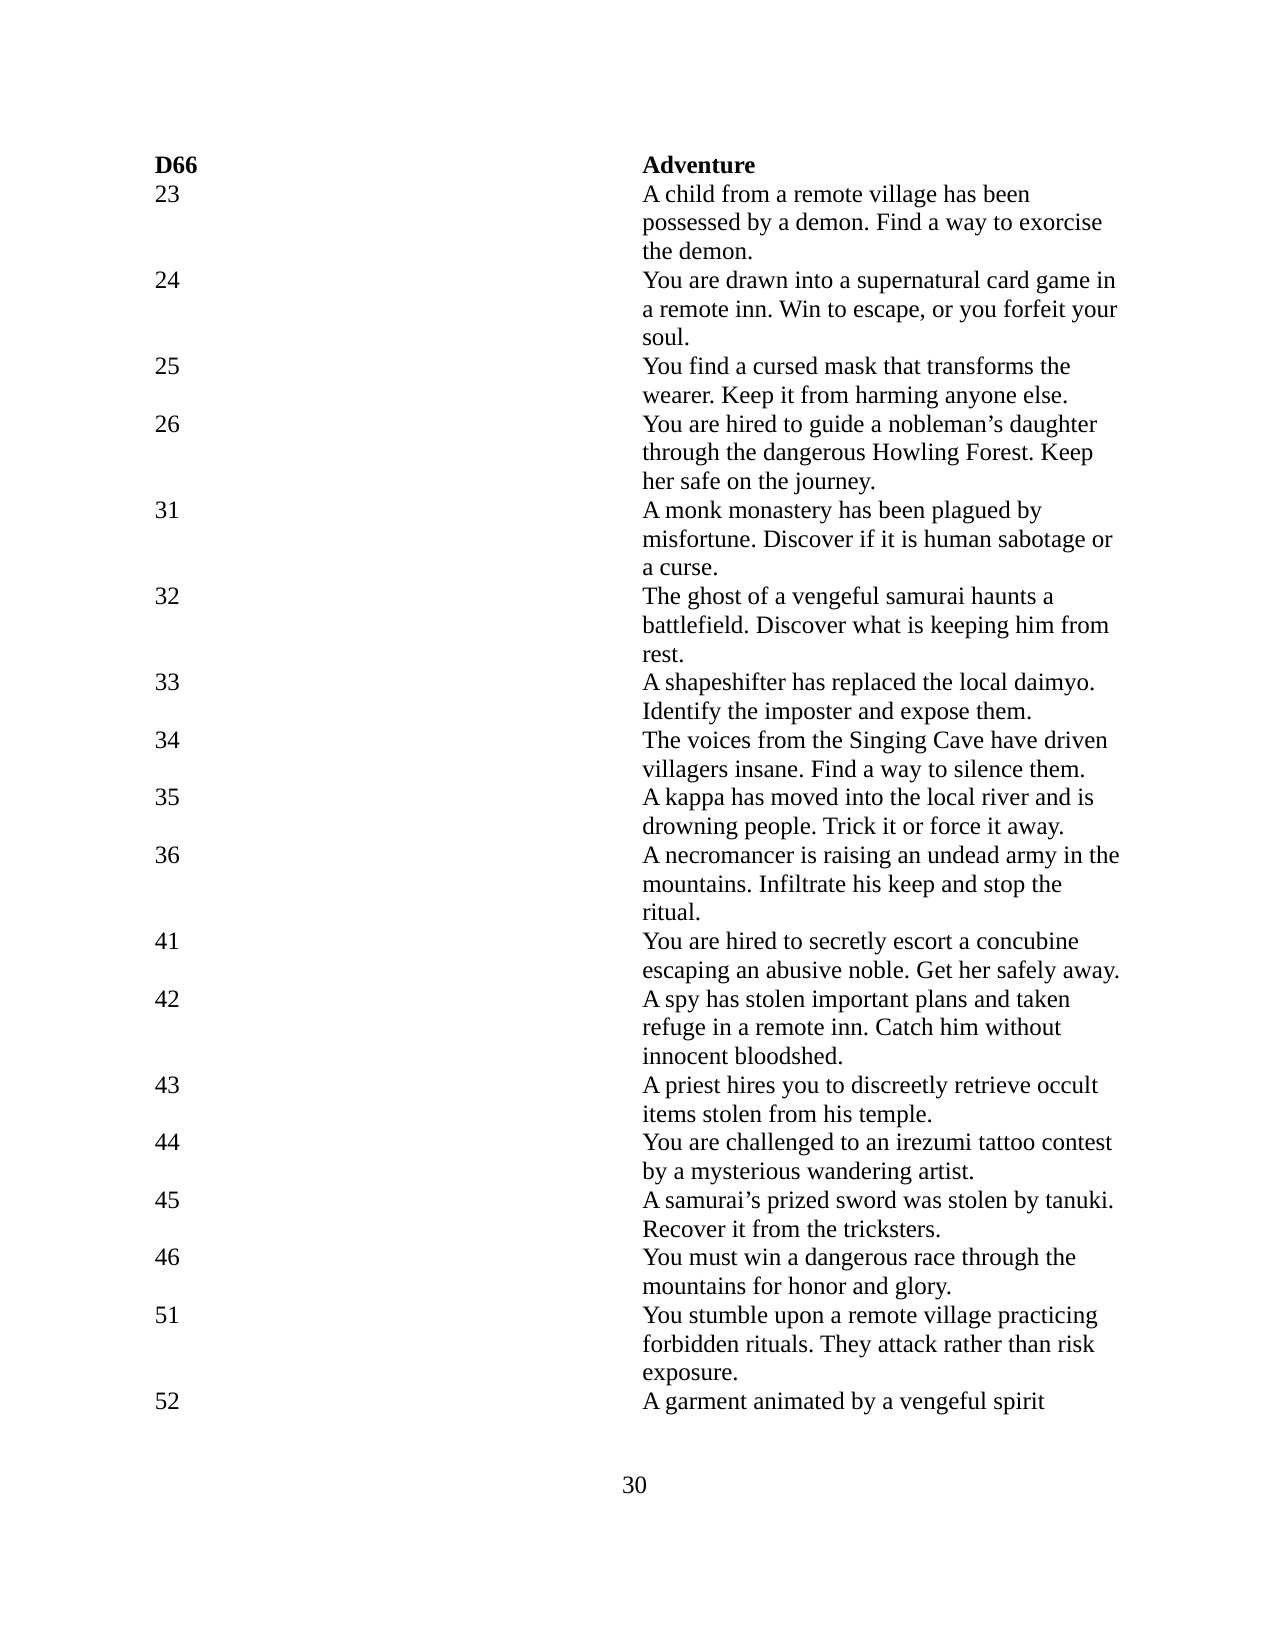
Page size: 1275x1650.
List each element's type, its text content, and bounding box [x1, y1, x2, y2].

table_cell 24 [150, 265, 637, 351]
table_cell 42 [150, 984, 637, 1070]
table_cell A spy has stolen important plans and taken refuge in a remote inn. Catch him without innocent bloodshed. [638, 984, 1125, 1070]
table_cell 34 [150, 725, 637, 782]
table_cell 32 [150, 581, 637, 667]
table_cell A monk monastery has been plagued by misfortune. Discover if it is human sabotage or a curse. [638, 495, 1125, 581]
table_cell 52 [150, 1386, 637, 1415]
table_cell You stumble upon a remote village practicing forbidden rituals. They attack rather than risk exposure. [638, 1300, 1125, 1386]
table_cell 25 [150, 351, 637, 409]
table_cell You are challenged to an irezumi tattoo contest by a mysterious wandering artist. [638, 1128, 1125, 1185]
table_cell You find a cursed mask that transforms the wearer. Keep it from harming anyone else. [638, 351, 1125, 409]
table_cell The voices from the Singing Cave have driven villagers insane. Find a way to silence them. [638, 725, 1125, 782]
table_cell A kappa has moved into the local river and is drowning people. Trick it or force it away. [638, 783, 1125, 840]
table_cell A child from a remote village has been possessed by a demon. Find a way to exorcise the demon. [638, 179, 1125, 265]
table_header D66 [150, 150, 637, 179]
table_cell 41 [150, 926, 637, 984]
table_cell You are hired to guide a nobleman’s daughter through the dangerous Howling Forest. Keep her safe on the journey. [638, 409, 1125, 495]
table_cell 31 [150, 495, 637, 581]
table_cell 36 [150, 840, 637, 926]
table_header Adventure [638, 150, 1125, 179]
table_cell You must win a dangerous race through the mountains for honor and glory. [638, 1243, 1125, 1300]
table_cell A necromancer is raising an undead army in the mountains. Infiltrate his keep and stop the ritual. [638, 840, 1125, 926]
table_cell You are drawn into a supernatural card game in a remote inn. Win to escape, or you forfeit your soul. [638, 265, 1125, 351]
table_cell A garment animated by a vengeful spirit [638, 1386, 1125, 1415]
table_cell 51 [150, 1300, 637, 1386]
table_cell A samurai’s prized sword was stolen by tanuki. Recover it from the tricksters. [638, 1185, 1125, 1242]
table_cell 26 [150, 409, 637, 495]
table_cell 46 [150, 1243, 637, 1300]
table_cell A priest hires you to discreetly retrieve occult items stolen from his temple. [638, 1070, 1125, 1127]
table_cell 43 [150, 1070, 637, 1127]
table_cell 45 [150, 1185, 637, 1242]
table_cell A shapeshifter has replaced the local daimyo. Identify the imposter and expose them. [638, 668, 1125, 725]
table_cell 35 [150, 783, 637, 840]
table_cell The ghost of a vengeful samurai haunts a battlefield. Discover what is keeping him from rest. [638, 581, 1125, 667]
table_cell You are hired to secretly escort a concubine escaping an abusive noble. Get her safely away. [638, 926, 1125, 984]
table_cell 23 [150, 179, 637, 265]
table_cell 44 [150, 1128, 637, 1185]
table_cell 33 [150, 668, 637, 725]
